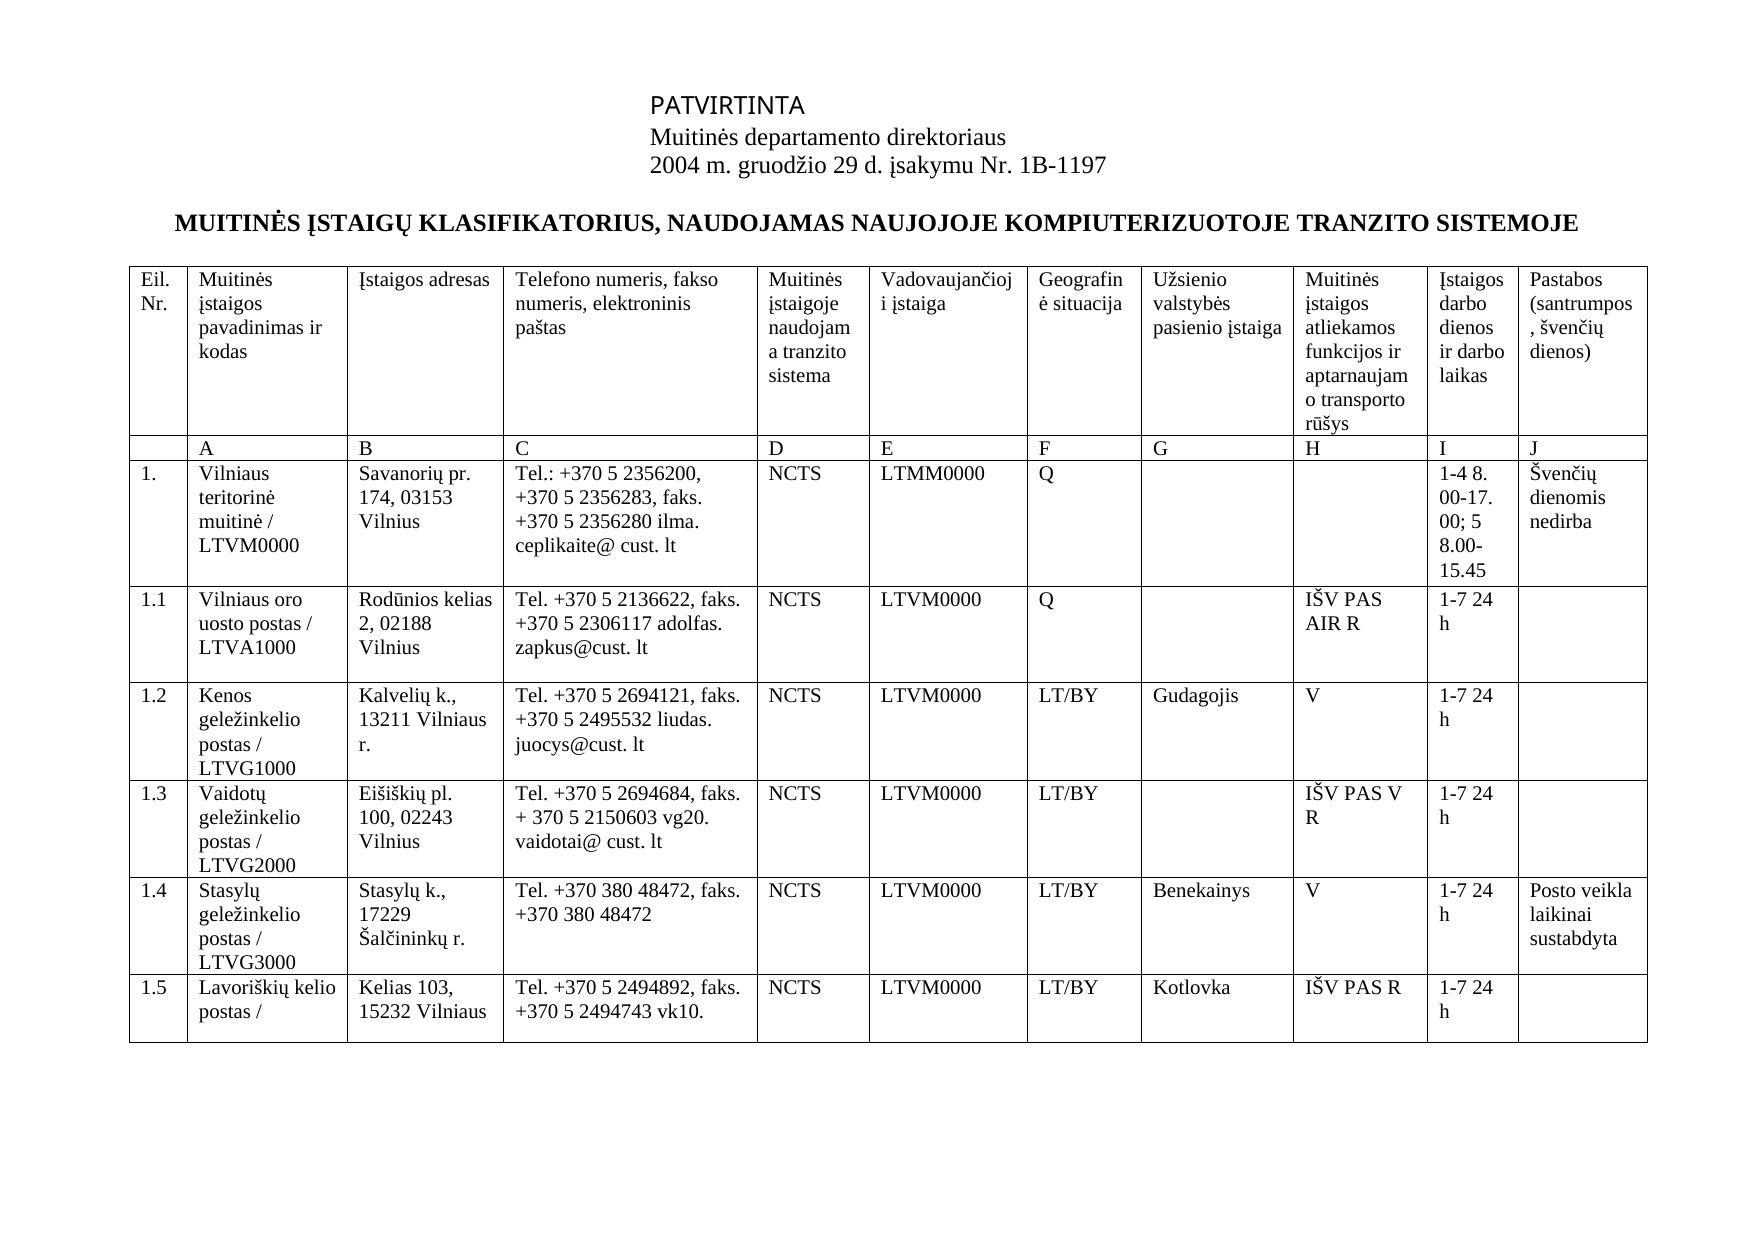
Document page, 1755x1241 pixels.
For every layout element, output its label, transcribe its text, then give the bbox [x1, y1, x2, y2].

table_cell LTVM0000 [870, 683, 1027, 779]
table_cell 1-4 8. 00-17. 00; 5 8.00- 15.45 [1428, 461, 1518, 586]
table_cell Tel. +370 5 2694684, faks. + 370 5 2150603 vg20. vaidotai@ cust. lt [504, 781, 757, 877]
table_cell [1519, 781, 1647, 877]
table_cell Tel. +370 380 48472, faks. +370 380 48472 [504, 878, 757, 974]
table_cell Q [1028, 461, 1141, 586]
table_cell A [188, 436, 347, 460]
table_cell Švenčių dienomis nedirba [1519, 461, 1647, 586]
table_cell 1-7 24 h [1428, 975, 1518, 1042]
table_cell [1519, 683, 1647, 779]
table_cell I [1428, 436, 1518, 460]
table_cell D [758, 436, 869, 460]
table_cell Vilniaus teritorinė muitinė / LTVM0000 [188, 461, 347, 586]
table_cell 1.1 [130, 587, 187, 682]
table_cell LT/BY [1028, 683, 1141, 779]
table_header Įstaigos darbo dienos ir darbo laikas [1428, 267, 1518, 435]
table_cell 1.2 [130, 683, 187, 779]
table_header Užsienio valstybės pasienio įstaiga [1142, 267, 1293, 435]
table_cell Vilniaus oro uosto postas / LTVA1000 [188, 587, 347, 682]
table_cell [1519, 975, 1647, 1042]
table_cell G [1142, 436, 1293, 460]
table_cell 1-7 24 h [1428, 781, 1518, 877]
table_cell Eišiškių pl. 100, 02243 Vilnius [348, 781, 503, 877]
table_cell H [1294, 436, 1427, 460]
table_cell 1-7 24 h [1428, 878, 1518, 974]
table_header Vadovaujančioji įstaiga [870, 267, 1027, 435]
table_header Pastabos (santrumpos, švenčių dienos) [1519, 267, 1647, 435]
table_cell NCTS [758, 461, 869, 586]
table_cell [1294, 461, 1427, 586]
table_cell LTVM0000 [870, 975, 1027, 1042]
table_cell B [348, 436, 503, 460]
table_cell Rodūnios kelias 2, 02188 Vilnius [348, 587, 503, 682]
table_cell NCTS [758, 587, 869, 682]
table_cell Posto veikla laikinai sustabdyta [1519, 878, 1647, 974]
text 2004 m. gruodžio 29 d. įsakymu Nr. 1B-1197 [118, 151, 1636, 179]
table_cell Tel.: +370 5 2356200, +370 5 2356283, faks. +370 5 2356280 ilma. ceplikaite@ cust. lt [504, 461, 757, 586]
table_cell IŠV PAS AIR R [1294, 587, 1427, 682]
table_cell LT/BY [1028, 878, 1141, 974]
table_cell 1-7 24 h [1428, 683, 1518, 779]
table_cell NCTS [758, 781, 869, 877]
table_cell Stasylų k., 17229 Šalčininkų r. [348, 878, 503, 974]
table_header Muitinės įstaigos atliekamos funkcijos ir aptarnaujamo transporto rūšys [1294, 267, 1427, 435]
table_cell 1-7 24 h [1428, 587, 1518, 682]
table_cell Kelias 103, 15232 Vilniaus [348, 975, 503, 1042]
text Muitinės departamento direktoriaus [118, 122, 1636, 151]
table_cell Benekainys [1142, 878, 1293, 974]
table_cell LT/BY [1028, 975, 1141, 1042]
table_header Įstaigos adresas [348, 267, 503, 435]
table_cell Stasylų geležinkelio postas / LTVG3000 [188, 878, 347, 974]
table_header Muitinės įstaigos pavadinimas ir kodas [188, 267, 347, 435]
table_cell [1142, 587, 1293, 682]
table_cell Tel. +370 5 2136622, faks. +370 5 2306117 adolfas. zapkus@cust. lt [504, 587, 757, 682]
table_cell Gudagojis [1142, 683, 1293, 779]
table_cell 1.4 [130, 878, 187, 974]
table_cell Kalvelių k., 13211 Vilniaus r. [348, 683, 503, 779]
table_cell [1142, 781, 1293, 877]
table_cell LTVM0000 [870, 878, 1027, 974]
table_header Eil. Nr. [130, 267, 187, 435]
table_cell [130, 436, 187, 460]
table_cell LT/BY [1028, 781, 1141, 877]
table_cell Kotlovka [1142, 975, 1293, 1042]
table_cell LTMM0000 [870, 461, 1027, 586]
text MUITINĖS ĮSTAIGŲ KLASIFIKATORIUS, NAUDOJAMAS NAUJOJOJE KOMPIUTERIZUOTOJE TRANZITO SISTEMOJE [118, 208, 1636, 237]
table_cell Q [1028, 587, 1141, 682]
table_cell E [870, 436, 1027, 460]
table_cell 1.3 [130, 781, 187, 877]
table_cell [1142, 461, 1293, 586]
table_cell LTVM0000 [870, 587, 1027, 682]
table_cell C [504, 436, 757, 460]
table_cell [1519, 587, 1647, 682]
table_header Muitinės įstaigoje naudojama tranzito sistema [758, 267, 869, 435]
table_cell F [1028, 436, 1141, 460]
table_header Telefono numeris, fakso numeris, elektroninis paštas [504, 267, 757, 435]
table_cell V [1294, 878, 1427, 974]
table_cell 1. [130, 461, 187, 586]
table_cell IŠV PAS R [1294, 975, 1427, 1042]
table_cell J [1519, 436, 1647, 460]
table_cell Vaidotų geležinkelio postas / LTVG2000 [188, 781, 347, 877]
table_cell Savanorių pr. 174, 03153 Vilnius [348, 461, 503, 586]
table_cell LTVM0000 [870, 781, 1027, 877]
table_cell Kenos geležinkelio postas / LTVG1000 [188, 683, 347, 779]
table_cell Tel. +370 5 2494892, faks. +370 5 2494743 vk10. [504, 975, 757, 1042]
table_cell Tel. +370 5 2694121, faks. +370 5 2495532 liudas. juocys@cust. lt [504, 683, 757, 779]
table_cell V [1294, 683, 1427, 779]
table_cell IŠV PAS V R [1294, 781, 1427, 877]
table_header Geografinė situacija [1028, 267, 1141, 435]
table_cell Lavoriškių kelio postas / [188, 975, 347, 1042]
table_cell NCTS [758, 683, 869, 779]
table_cell NCTS [758, 878, 869, 974]
text PATVIRTINTA [118, 88, 1636, 122]
table_cell NCTS [758, 975, 869, 1042]
table_cell 1.5 [130, 975, 187, 1042]
